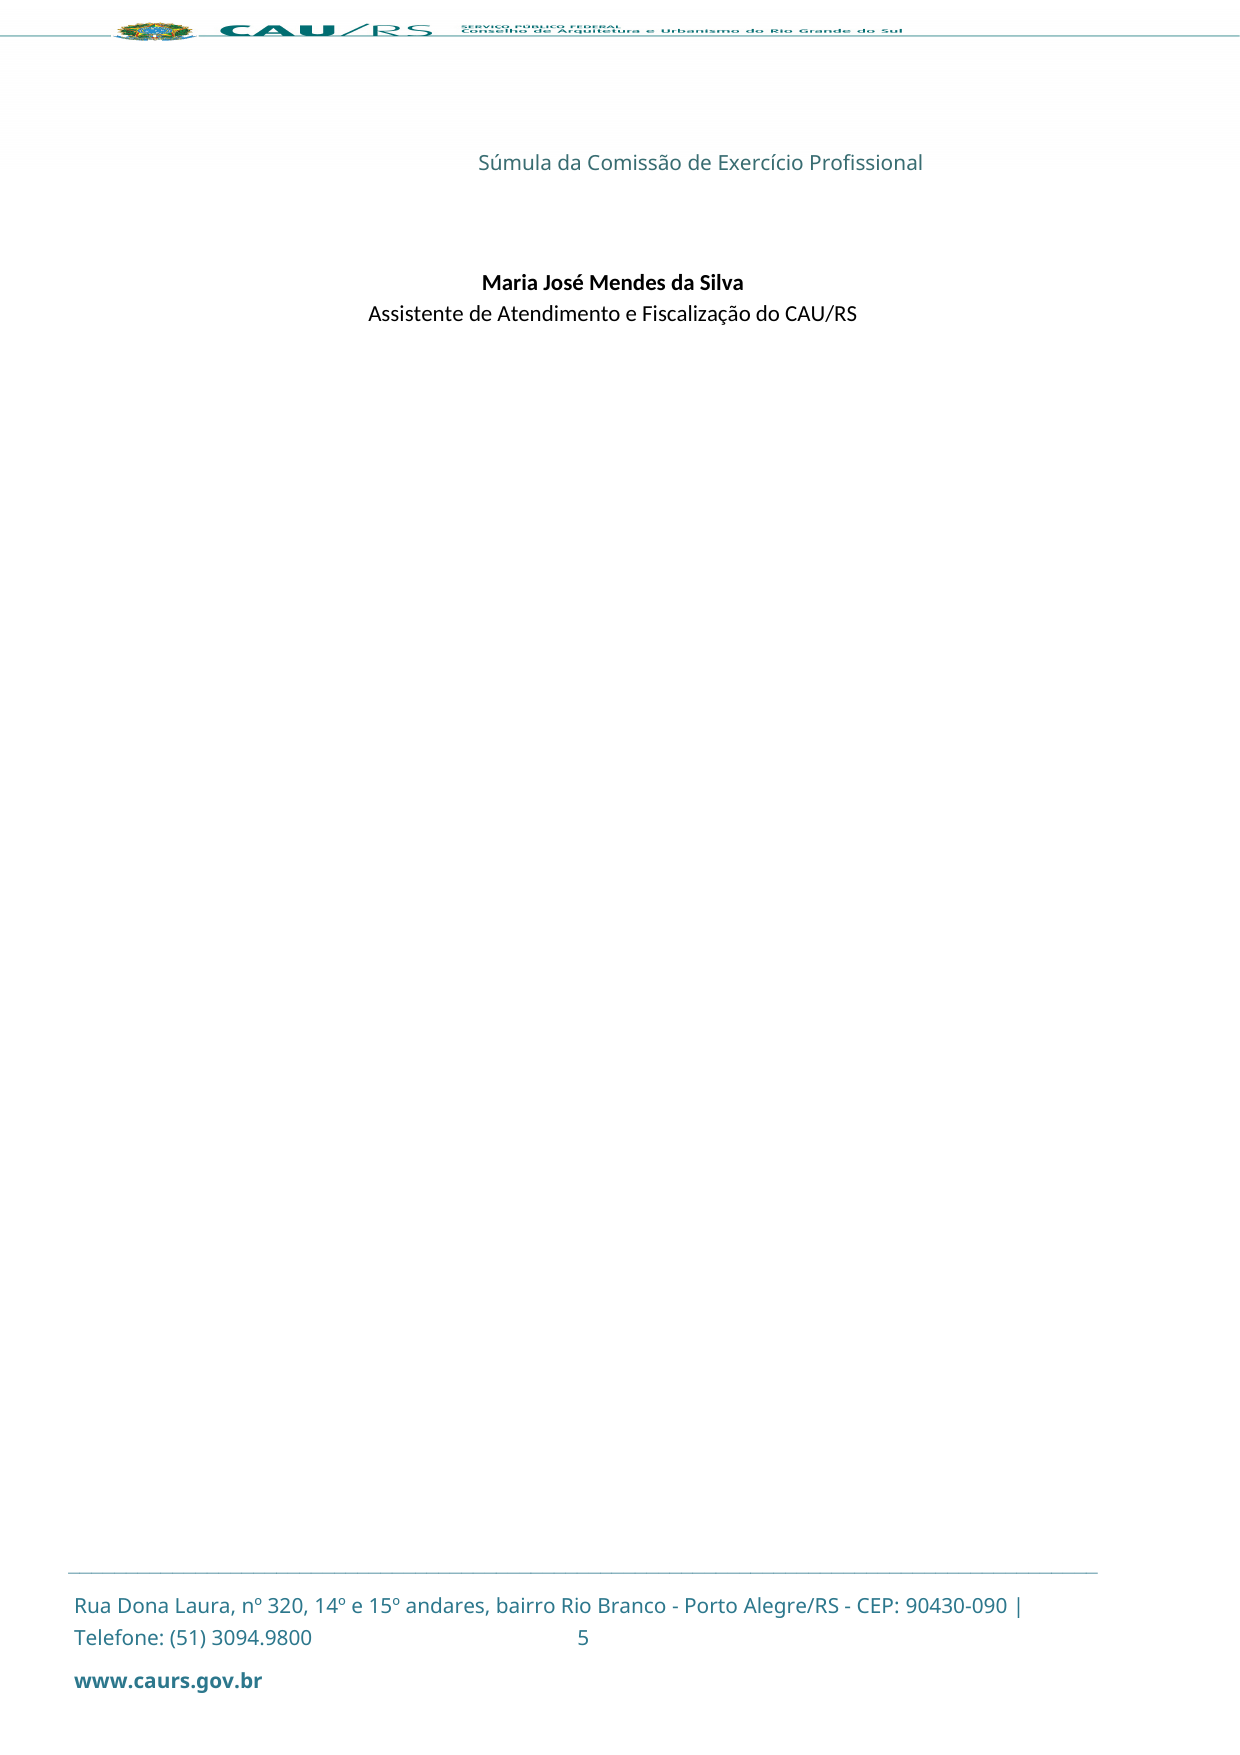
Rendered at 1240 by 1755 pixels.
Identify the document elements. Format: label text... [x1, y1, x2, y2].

text Maria José Mendes da Silva Assistente de Atendimento e Fiscalização do CAU/RS [133, 268, 1093, 327]
